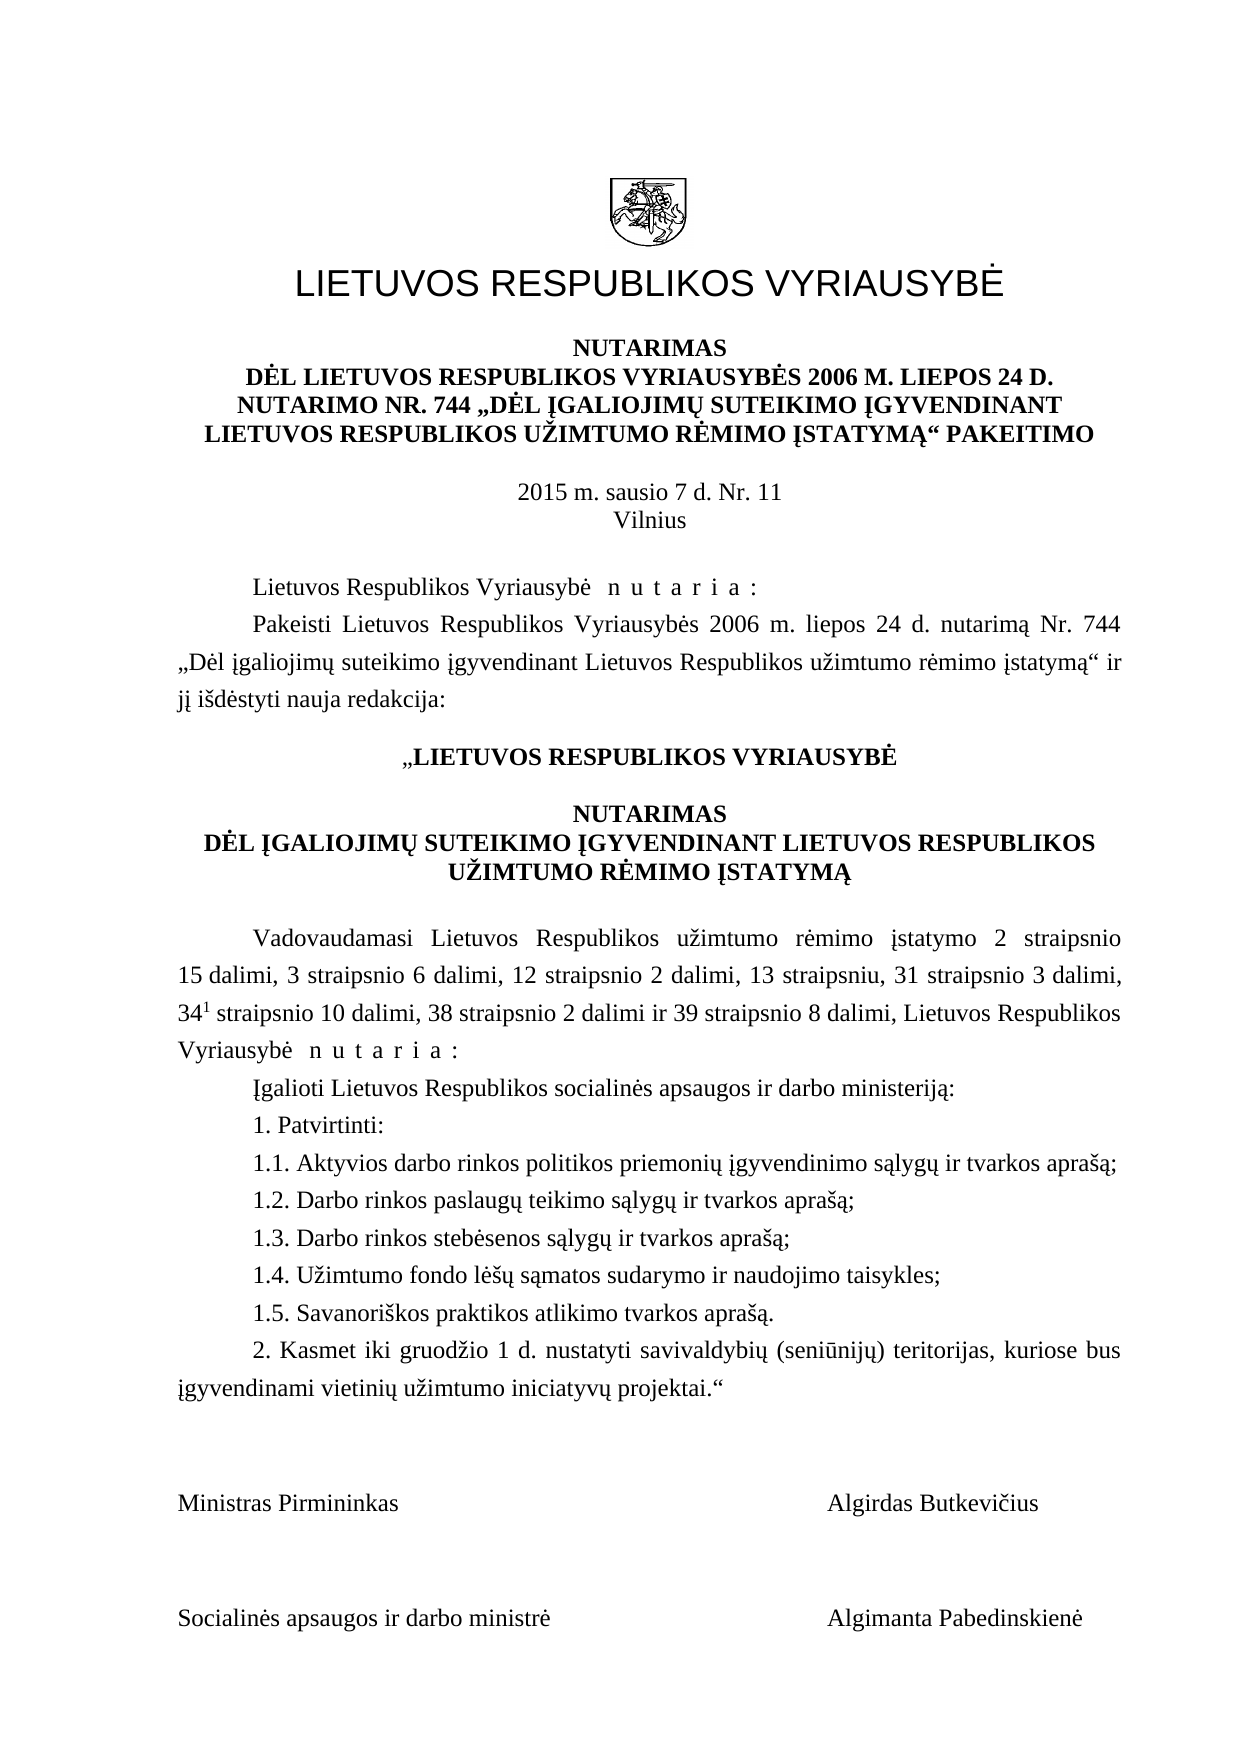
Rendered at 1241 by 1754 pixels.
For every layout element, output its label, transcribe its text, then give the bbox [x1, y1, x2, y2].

text Įgalioti Lietuvos Respublikos socialinės apsaugos ir darbo ministeriją: [177, 1064, 1122, 1102]
text Socialinės apsaugos ir darbo ministrė Algimanta Pabedinskienė [177, 1603, 1122, 1632]
text nutarimas [177, 333, 1122, 362]
text 1.3. Darbo rinkos stebėsenos sąlygų ir tvarkos aprašą; [177, 1214, 1122, 1252]
text 1. Patvirtinti: [177, 1102, 1122, 1139]
text 1.1. Aktyvios darbo rinkos politikos priemonių įgyvendinimo sąlygų ir tvarkos aprašą; [177, 1139, 1122, 1177]
text Pakeisti Lietuvos Respublikos Vyriausybės 2006 m. liepos 24 d. nutarimą Nr. 744 „Dėl įgaliojimų suteikimo įgyvendinant Lietuvos Respublikos užimtumo rėmimo įstatymą“ ir jį išdėstyti nauja redakcija: [177, 600, 1122, 713]
text 2015 m. sausio 7 d. Nr. 11 Vilnius [177, 477, 1122, 534]
text Vadovaudamasi Lietuvos Respublikos užimtumo rėmimo įstatymo 2 straipsnio 15 dalimi, 3 straipsnio 6 dalimi, 12 straipsnio 2 dalimi, 13 straipsniu, 31 straipsnio 3 dalimi, 341 straipsnio 10 dalimi, 38 straipsnio 2 dalimi ir 39 straipsnio 8 dalimi, Lietuvos Respublikos Vyriausybė nutaria: [177, 914, 1122, 1064]
text 1.5. Savanoriškos praktikos atlikimo tvarkos aprašą. [177, 1289, 1122, 1327]
text DĖL ĮGALIOJIMŲ SUTEIKIMO ĮGYVENDINANT LIETUVOS RESPUBLIKOS UŽIMTUMO RĖMIMO ĮSTATYMĄ [177, 828, 1122, 885]
text 1.2. Darbo rinkos paslaugų teikimo sąlygų ir tvarkos aprašą; [177, 1177, 1122, 1214]
text 2. Kasmet iki gruodžio 1 d. nustatyti savivaldybių (seniūnijų) teritorijas, kuriose bus įgyvendinami vietinių užimtumo iniciatyvų projektai.“ [177, 1327, 1122, 1402]
text Dėl LIETUVOS RESPUBLIKOS VYRIAUSYBĖS 2006 M. LIEPOS 24 D. NUTARIMO NR. 744 „DĖL ĮGALIOJIMŲ SUTEIKIMO ĮGYVENDINANT LIETUVOS RESPUBLIKOS UŽIMTUMO RĖMIMO ĮSTATYMĄ“ PAKEITIMO [177, 362, 1122, 448]
text „LIETUVOS RESPUBLIKOS VYRIAUSYBĖ [177, 742, 1122, 770]
text 1.4. Užimtumo fondo lėšų sąmatos sudarymo ir naudojimo taisykles; [177, 1252, 1122, 1289]
text Lietuvos Respublikos Vyriausybė [177, 261, 1122, 304]
text Ministras Pirmininkas Algirdas Butkevičius [177, 1488, 1122, 1517]
text NUTARIMAS [177, 799, 1122, 828]
text Lietuvos Respublikos Vyriausybė nutaria: [177, 563, 1122, 600]
